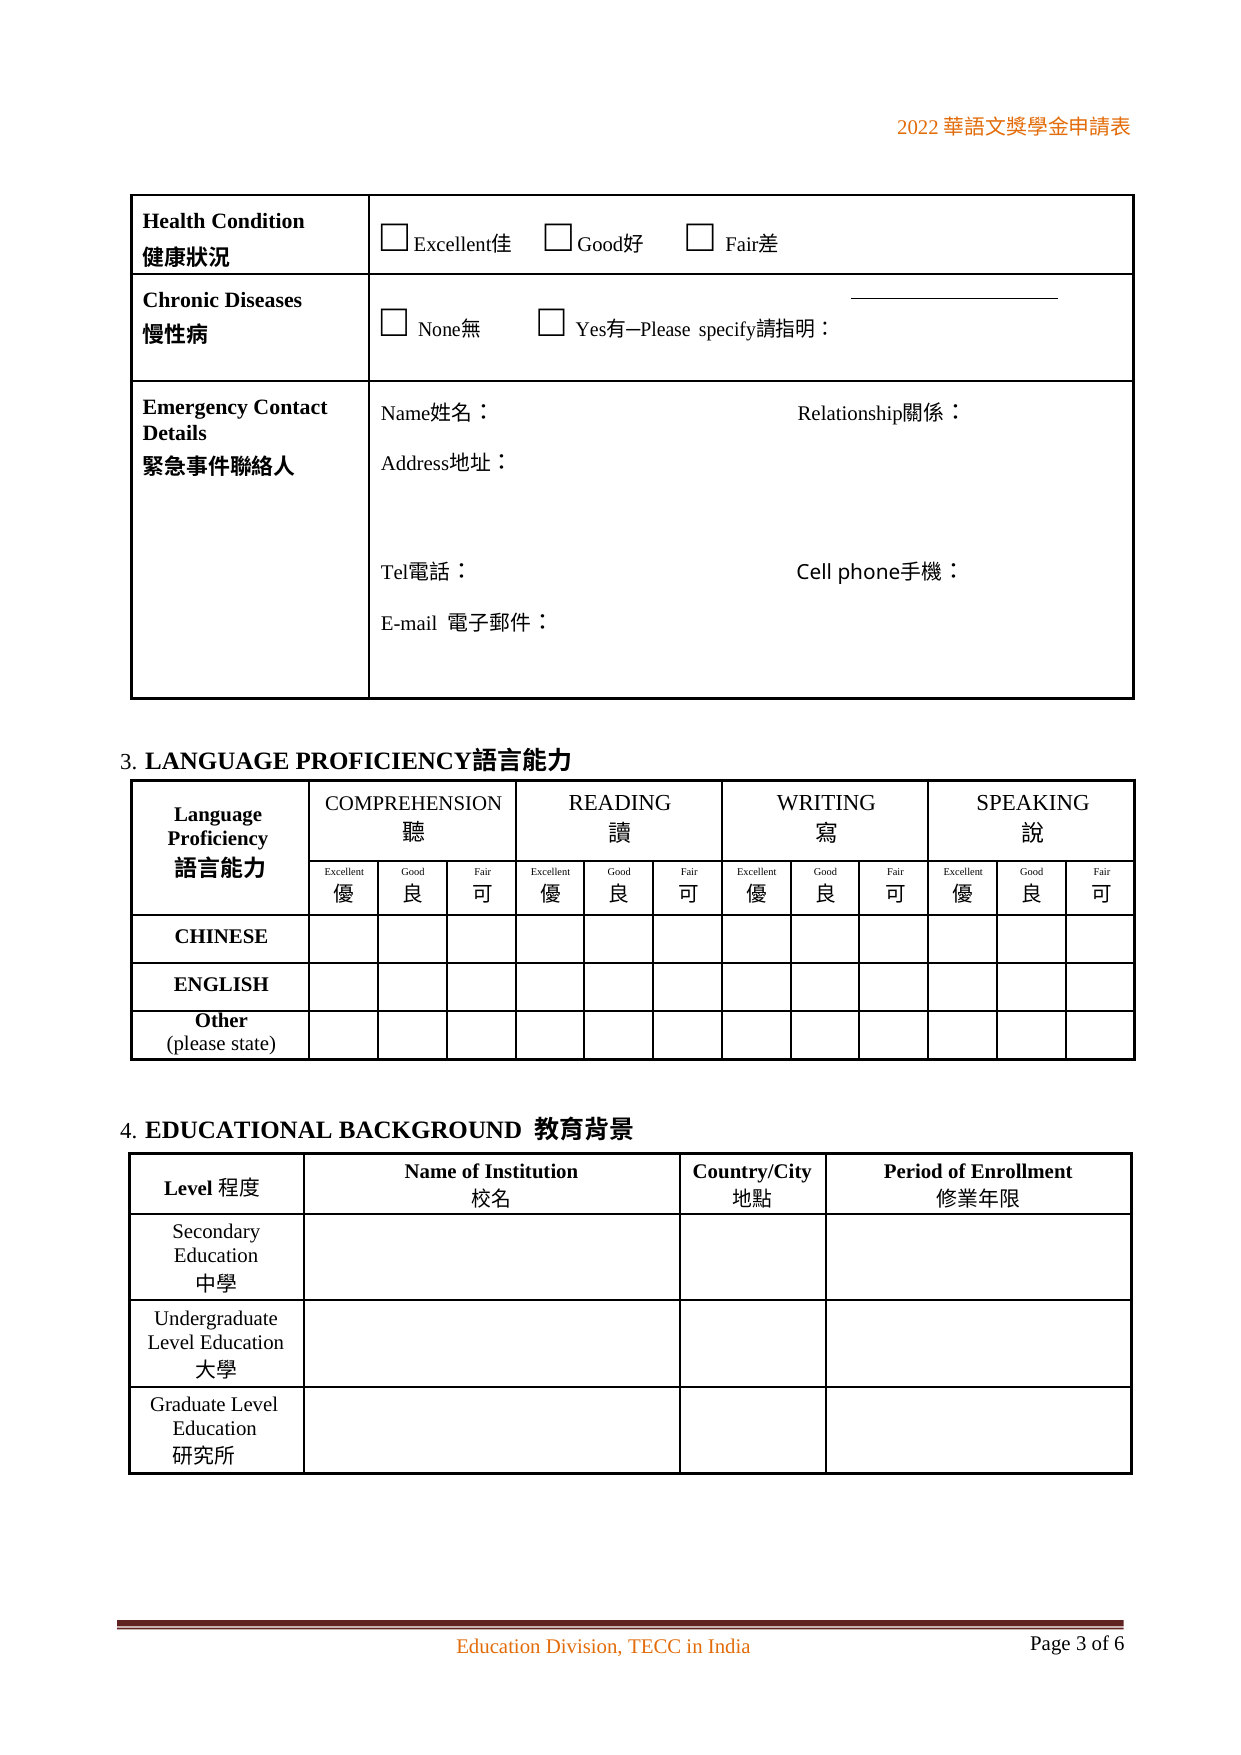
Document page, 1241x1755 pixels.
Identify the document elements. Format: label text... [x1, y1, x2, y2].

table_cell [310, 1012, 377, 1058]
table_cell [792, 964, 858, 1010]
table_cell [723, 916, 790, 962]
table_cell Excellent 優 [929, 862, 996, 914]
table_cell Secondary Education 中學 [131, 1215, 303, 1299]
table_cell [305, 1388, 679, 1472]
table_cell [585, 916, 652, 962]
table_cell [448, 964, 515, 1010]
table_cell [723, 1012, 790, 1058]
table_cell Fair 可 [860, 862, 927, 914]
table_cell Good 良 [585, 862, 652, 914]
table_cell [379, 964, 446, 1010]
table_cell Good 良 [998, 862, 1065, 914]
table_cell [379, 1012, 446, 1058]
table_cell Other (please state) [133, 1012, 308, 1058]
table_cell [310, 964, 377, 1010]
table_header Level 程度 [131, 1155, 303, 1213]
table_cell CHINESE [133, 916, 308, 962]
table_cell [310, 916, 377, 962]
table_cell [1067, 964, 1133, 1010]
table_cell [929, 964, 996, 1010]
table_cell Fair 可 [1067, 862, 1133, 914]
table_header WRITING 寫 [723, 782, 927, 860]
table_cell Name姓名： Relationship關係： Address地址： Tel電話： Cell phone手機： E-mail 電子郵件： [370, 382, 1132, 697]
table_cell [654, 1012, 721, 1058]
table_cell Fair 可 [654, 862, 721, 914]
table_cell [860, 916, 927, 962]
table_cell [1067, 916, 1133, 962]
table_cell [517, 1012, 583, 1058]
table_cell [827, 1215, 1130, 1299]
table_cell [681, 1388, 825, 1472]
table_cell [792, 916, 858, 962]
table_cell Emergency Contact Details 緊急事件聯絡人 [133, 382, 368, 697]
table_header Country/City 地點 [681, 1155, 825, 1213]
table_cell Excellent 優 [310, 862, 377, 914]
table_header READING 讀 [517, 782, 721, 860]
table_cell [1067, 1012, 1133, 1058]
table_cell Excellent 優 [723, 862, 790, 914]
table_cell [929, 916, 996, 962]
table_cell [448, 1012, 515, 1058]
table_cell [723, 964, 790, 1010]
table_cell □ None無 □ Yes有─Please specify請指明： [370, 275, 1132, 380]
list LANGUAGE PROFICIENCY語言能力 [120, 733, 1153, 778]
table_cell [827, 1388, 1130, 1472]
table_cell [305, 1301, 679, 1386]
table_cell [860, 964, 927, 1010]
table_cell Good 良 [792, 862, 858, 914]
table_cell Fair 可 [448, 862, 515, 914]
table_cell [448, 916, 515, 962]
table_header Period of Enrollment 修業年限 [827, 1155, 1130, 1213]
table_cell [585, 964, 652, 1010]
table_cell [517, 916, 583, 962]
table_cell [681, 1215, 825, 1299]
list EDUCATIONAL BACKGROUND 教育背景 [120, 1110, 1153, 1146]
table_cell [379, 916, 446, 962]
table_cell [305, 1215, 679, 1299]
table_cell [517, 964, 583, 1010]
table_header □Excellent佳 □Good好 □ Fair差 [370, 196, 1132, 273]
table_cell ENGLISH [133, 964, 308, 1010]
table_header COMPREHENSION 聽 [310, 782, 515, 860]
table_cell Good 良 [379, 862, 446, 914]
table_header SPEAKING 說 [929, 782, 1133, 860]
table_cell [792, 1012, 858, 1058]
table_cell [929, 1012, 996, 1058]
table_cell [654, 964, 721, 1010]
table_cell Chronic Diseases 慢性病 [133, 275, 368, 380]
list [128, 1152, 1135, 1484]
table_cell [827, 1301, 1130, 1386]
table_header Language Proficiency 語言能力 [133, 782, 308, 914]
table_header Health Condition 健康狀況 [133, 196, 368, 273]
table_header Name of Institution 校名 [305, 1155, 679, 1213]
table_cell Graduate Level Education 研究所 [131, 1388, 303, 1472]
table_cell Excellent 優 [517, 862, 583, 914]
table_cell Undergraduate Level Education 大學 [131, 1301, 303, 1386]
table_cell [998, 1012, 1065, 1058]
table_cell [585, 1012, 652, 1058]
table_cell [681, 1301, 825, 1386]
table_cell [998, 964, 1065, 1010]
table_cell [860, 1012, 927, 1058]
table_cell [654, 916, 721, 962]
table_cell [998, 916, 1065, 962]
